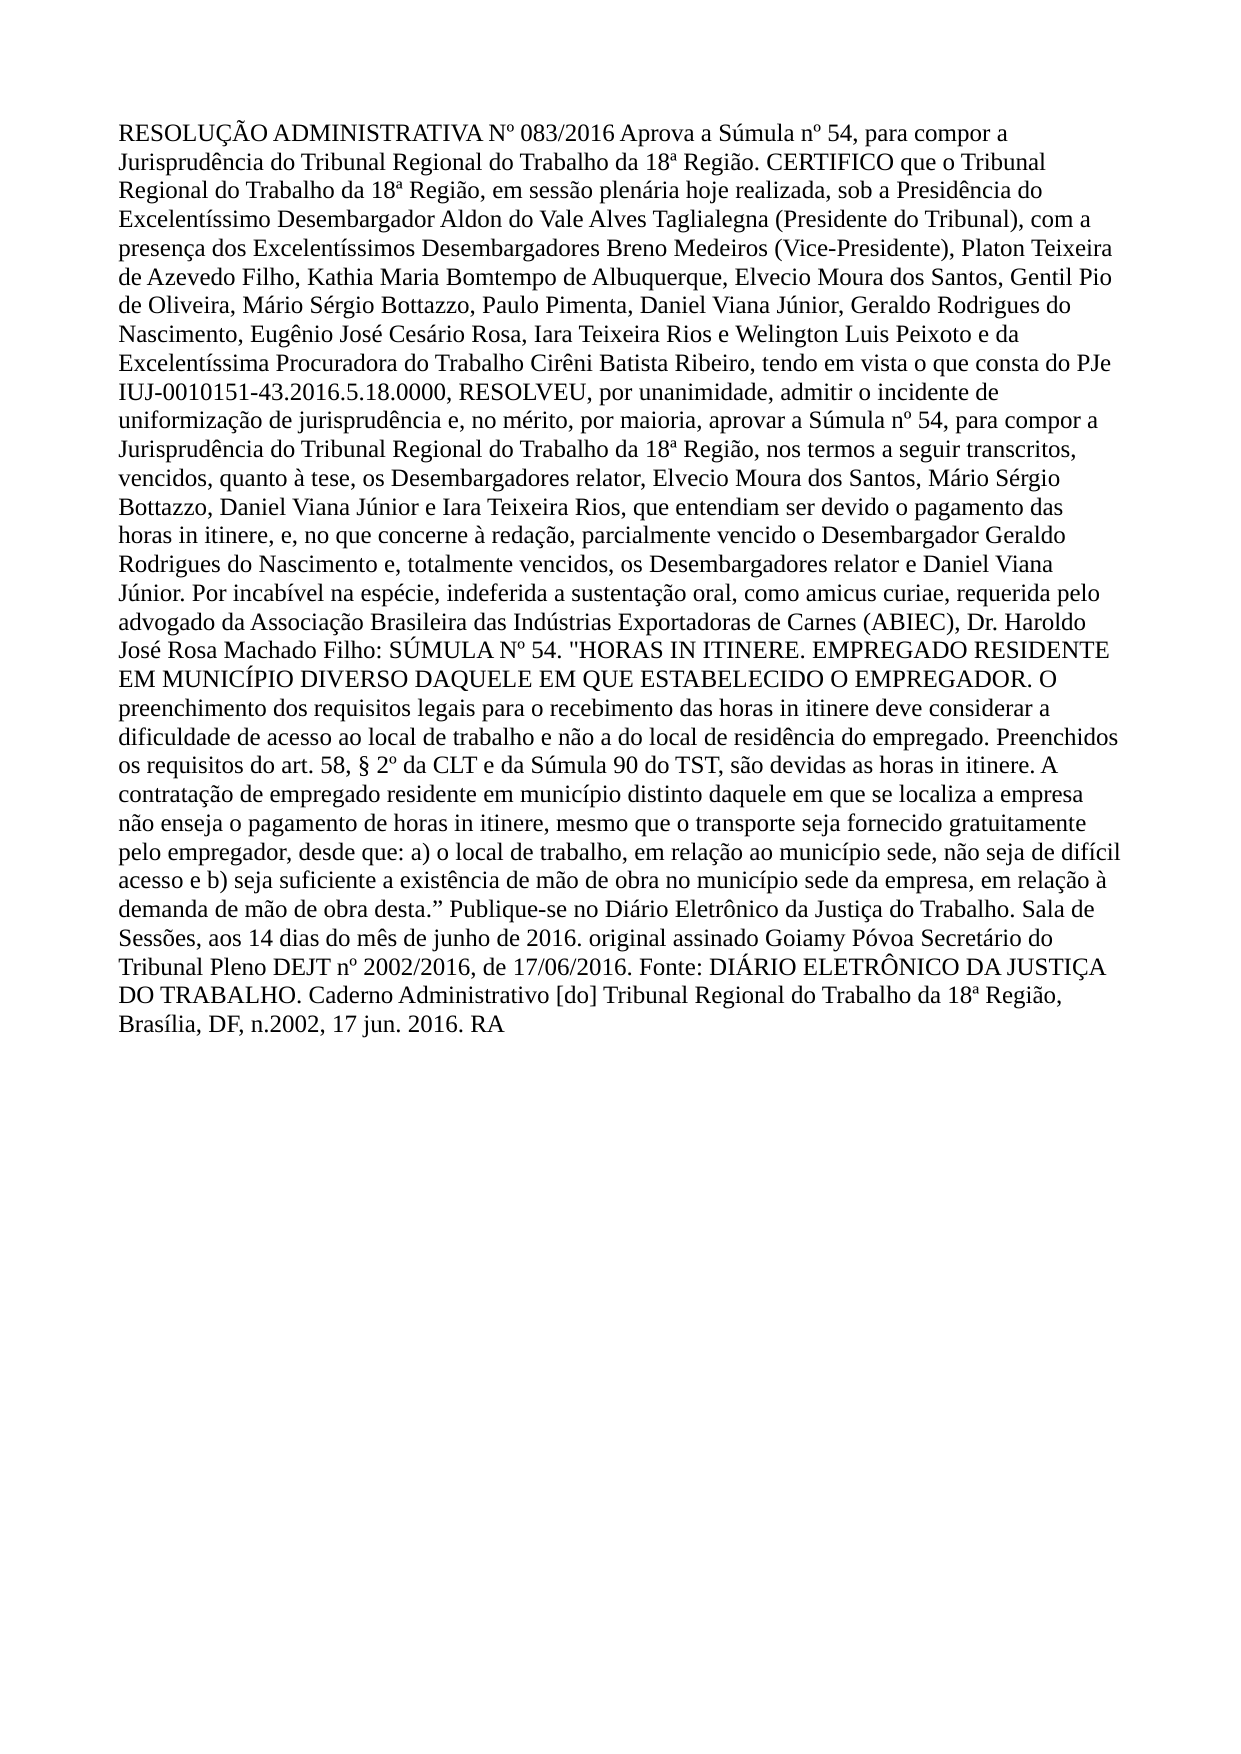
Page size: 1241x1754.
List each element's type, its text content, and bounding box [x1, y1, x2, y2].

text RESOLUÇÃO ADMINISTRATIVA Nº 083/2016 Aprova a Súmula nº 54, para compor a Jurisprudência do Tribunal Regional do Trabalho da 18ª Região. CERTIFICO que o Tribunal Regional do Trabalho da 18ª Região, em sessão plenária hoje realizada, sob a Presidência do Excelentíssimo Desembargador Aldon do Vale Alves Taglialegna (Presidente do Tribunal), com a presença dos Excelentíssimos Desembargadores Breno Medeiros (Vice-Presidente), Platon Teixeira de Azevedo Filho, Kathia Maria Bomtempo de Albuquerque, Elvecio Moura dos Santos, Gentil Pio de Oliveira, Mário Sérgio Bottazzo, Paulo Pimenta, Daniel Viana Júnior, Geraldo Rodrigues do Nascimento, Eugênio José Cesário Rosa, Iara Teixeira Rios e Welington Luis Peixoto e da Excelentíssima Procuradora do Trabalho Cirêni Batista Ribeiro, tendo em vista o que consta do PJe IUJ-0010151-43.2016.5.18.0000, RESOLVEU, por unanimidade, admitir o incidente de uniformização de jurisprudência e, no mérito, por maioria, aprovar a Súmula nº 54, para compor a Jurisprudência do Tribunal Regional do Trabalho da 18ª Região, nos termos a seguir transcritos, vencidos, quanto à tese, os Desembargadores relator, Elvecio Moura dos Santos, Mário Sérgio Bottazzo, Daniel Viana Júnior e Iara Teixeira Rios, que entendiam ser devido o pagamento das horas in itinere, e, no que concerne à redação, parcialmente vencido o Desembargador Geraldo Rodrigues do Nascimento e, totalmente vencidos, os Desembargadores relator e Daniel Viana Júnior. Por incabível na espécie, indeferida a sustentação oral, como amicus curiae, requerida pelo advogado da Associação Brasileira das Indústrias Exportadoras de Carnes (ABIEC), Dr. Haroldo José Rosa Machado Filho: SÚMULA Nº 54. "HORAS IN ITINERE. EMPREGADO RESIDENTE EM MUNICÍPIO DIVERSO DAQUELE EM QUE ESTABELECIDO O EMPREGADOR. O preenchimento dos requisitos legais para o recebimento das horas in itinere deve considerar a dificuldade de acesso ao local de trabalho e não a do local de residência do empregado. Preenchidos os requisitos do art. 58, § 2º da CLT e da Súmula 90 do TST, são devidas as horas in itinere. A contratação de empregado residente em município distinto daquele em que se localiza a empresa não enseja o pagamento de horas in itinere, mesmo que o transporte seja fornecido gratuitamente pelo empregador, desde que: a) o local de trabalho, em relação ao município sede, não seja de difícil acesso e b) seja suficiente a existência de mão de obra no município sede da empresa, em relação à demanda de mão de obra desta.” Publique-se no Diário Eletrônico da Justiça do Trabalho. Sala de Sessões, aos 14 dias do mês de junho de 2016. original assinado Goiamy Póvoa Secretário do Tribunal Pleno DEJT nº 2002/2016, de 17/06/2016. Fonte: DIÁRIO ELETRÔNICO DA JUSTIÇA DO TRABALHO. Caderno Administrativo [do] Tribunal Regional do Trabalho da 18ª Região, Brasília, DF, n.2002, 17 jun. 2016. RA [118, 118, 1122, 1038]
